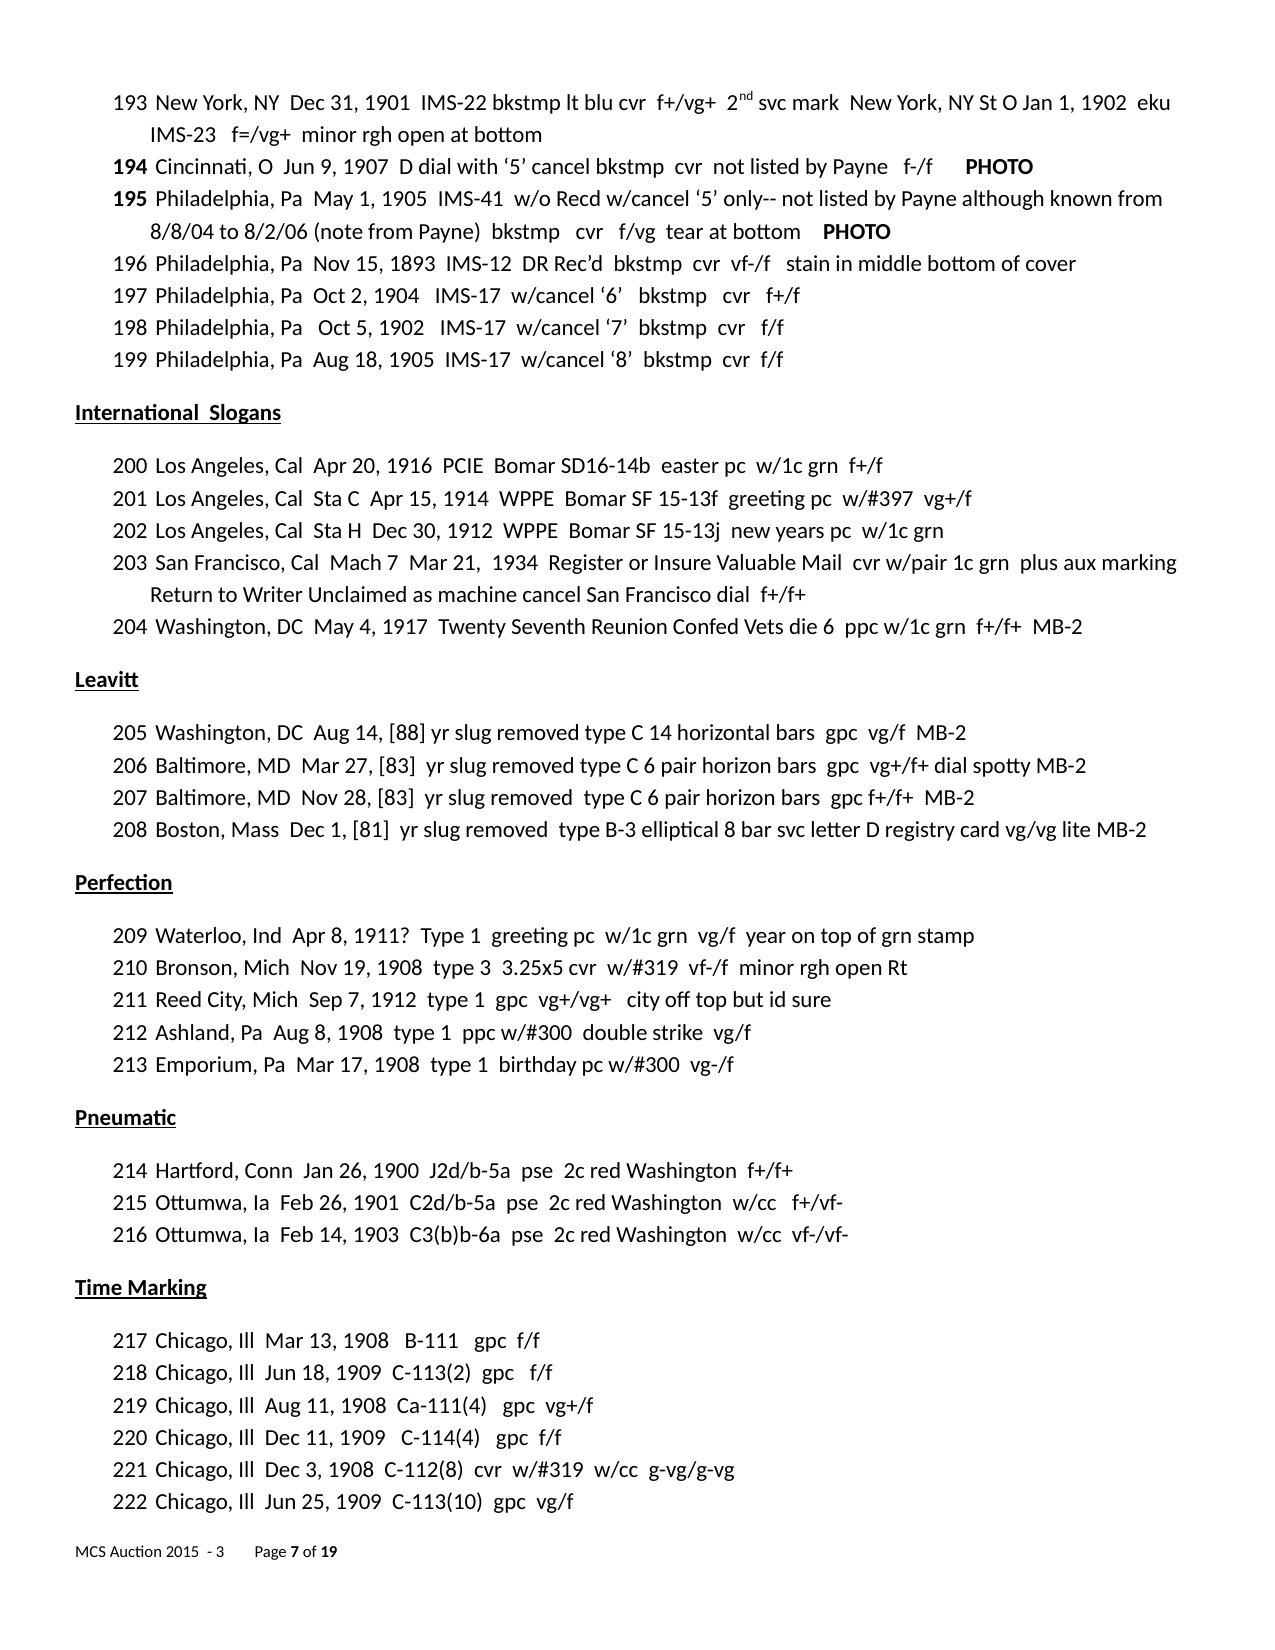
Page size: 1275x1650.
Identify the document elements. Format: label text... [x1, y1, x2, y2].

list Waterloo, Ind Apr 8, 1911? Type 1 greeting pc w/1c grn vg/f year on top of grn stamp [112, 921, 1200, 949]
list Baltimore, MD Mar 27, [83] yr slug removed type C 6 pair horizon bars gpc vg+/f+ dial spotty MB-2 [112, 751, 1200, 779]
list San Francisco, Cal Mach 7 Mar 21, 1934 Register or Insure Valuable Mail cvr w/pair 1c grn plus aux marking Return to Writer Unclaimed as machine cancel San Francisco dial f+/f+ [112, 548, 1200, 608]
list Chicago, Ill Aug 11, 1908 Ca-111(4) gpc vg+/f [112, 1391, 1200, 1419]
list Ottumwa, Ia Feb 14, 1903 C3(b)b-6a pse 2c red Washington w/cc vf-/vf- [112, 1220, 1200, 1248]
list Los Angeles, Cal Sta C Apr 15, 1914 WPPE Bomar SF 15-13f greeting pc w/#397 vg+/f [112, 484, 1200, 512]
list New York, NY Dec 31, 1901 IMS-22 bkstmp lt blu cvr f+/vg+ 2nd svc mark New York, NY St O Jan 1, 1902 eku IMS-23 f=/vg+ minor rgh open at bottom [112, 88, 1200, 148]
text Leavitt [75, 666, 1200, 693]
list Washington, DC May 4, 1917 Twenty Seventh Reunion Confed Vets die 6 ppc w/1c grn f+/f+ MB-2 [112, 612, 1200, 641]
list Boston, Mass Dec 1, [81] yr slug removed type B-3 elliptical 8 bar svc letter D registry card vg/vg lite MB-2 [112, 815, 1200, 843]
list Cincinnati, O Jun 9, 1907 D dial with ‘5’ cancel bkstmp cvr not listed by Payne f-/f PHOTO [112, 152, 1200, 180]
list Ashland, Pa Aug 8, 1908 type 1 ppc w/#300 double strike vg/f [112, 1018, 1200, 1046]
text Time Marking [75, 1273, 1200, 1301]
list Bronson, Mich Nov 19, 1908 type 3 3.25x5 cvr w/#319 vf-/f minor rgh open Rt [112, 953, 1200, 981]
text Perfection [75, 868, 1200, 896]
list Los Angeles, Cal Apr 20, 1916 PCIE Bomar SD16-14b easter pc w/1c grn f+/f [112, 452, 1200, 479]
list Los Angeles, Cal Sta H Dec 30, 1912 WPPE Bomar SF 15-13j new years pc w/1c grn [112, 516, 1200, 544]
list Ottumwa, Ia Feb 26, 1901 C2d/b-5a pse 2c red Washington w/cc f+/vf- [112, 1188, 1200, 1216]
list Chicago, Ill Jun 25, 1909 C-113(10) gpc vg/f [112, 1487, 1200, 1515]
text Pneumatic [75, 1103, 1200, 1131]
list Reed City, Mich Sep 7, 1912 type 1 gpc vg+/vg+ city off top but id sure [112, 986, 1200, 1013]
text International Slogans [75, 398, 1200, 427]
list Chicago, Ill Dec 11, 1909 C-114(4) gpc f/f [112, 1423, 1200, 1451]
list Philadelphia, Pa Oct 2, 1904 IMS-17 w/cancel ‘6’ bkstmp cvr f+/f [112, 281, 1200, 309]
list Emporium, Pa Mar 17, 1908 type 1 birthday pc w/#300 vg-/f [112, 1050, 1200, 1078]
list Philadelphia, Pa Nov 15, 1893 IMS-12 DR Rec’d bkstmp cvr vf-/f stain in middle bottom of cover [112, 249, 1200, 277]
list Philadelphia, Pa Aug 18, 1905 IMS-17 w/cancel ‘8’ bkstmp cvr f/f [112, 346, 1200, 373]
list Chicago, Ill Mar 13, 1908 B-111 gpc f/f [112, 1326, 1200, 1354]
list Washington, DC Aug 14, [88] yr slug removed type C 14 horizontal bars gpc vg/f MB-2 [112, 718, 1200, 747]
list Philadelphia, Pa May 1, 1905 IMS-41 w/o Recd w/cancel ‘5’ only-- not listed by Payne although known from 8/8/04 to 8/2/06 (note from Payne) bkstmp cvr f/vg tear at bottom PHOTO [112, 184, 1200, 245]
list Chicago, Ill Dec 3, 1908 C-112(8) cvr w/#319 w/cc g-vg/g-vg [112, 1455, 1200, 1483]
list Philadelphia, Pa Oct 5, 1902 IMS-17 w/cancel ‘7’ bkstmp cvr f/f [112, 313, 1200, 341]
list Hartford, Conn Jan 26, 1900 J2d/b-5a pse 2c red Washington f+/f+ [112, 1156, 1200, 1184]
list Baltimore, MD Nov 28, [83] yr slug removed type C 6 pair horizon bars gpc f+/f+ MB-2 [112, 783, 1200, 811]
list Chicago, Ill Jun 18, 1909 C-113(2) gpc f/f [112, 1358, 1200, 1387]
